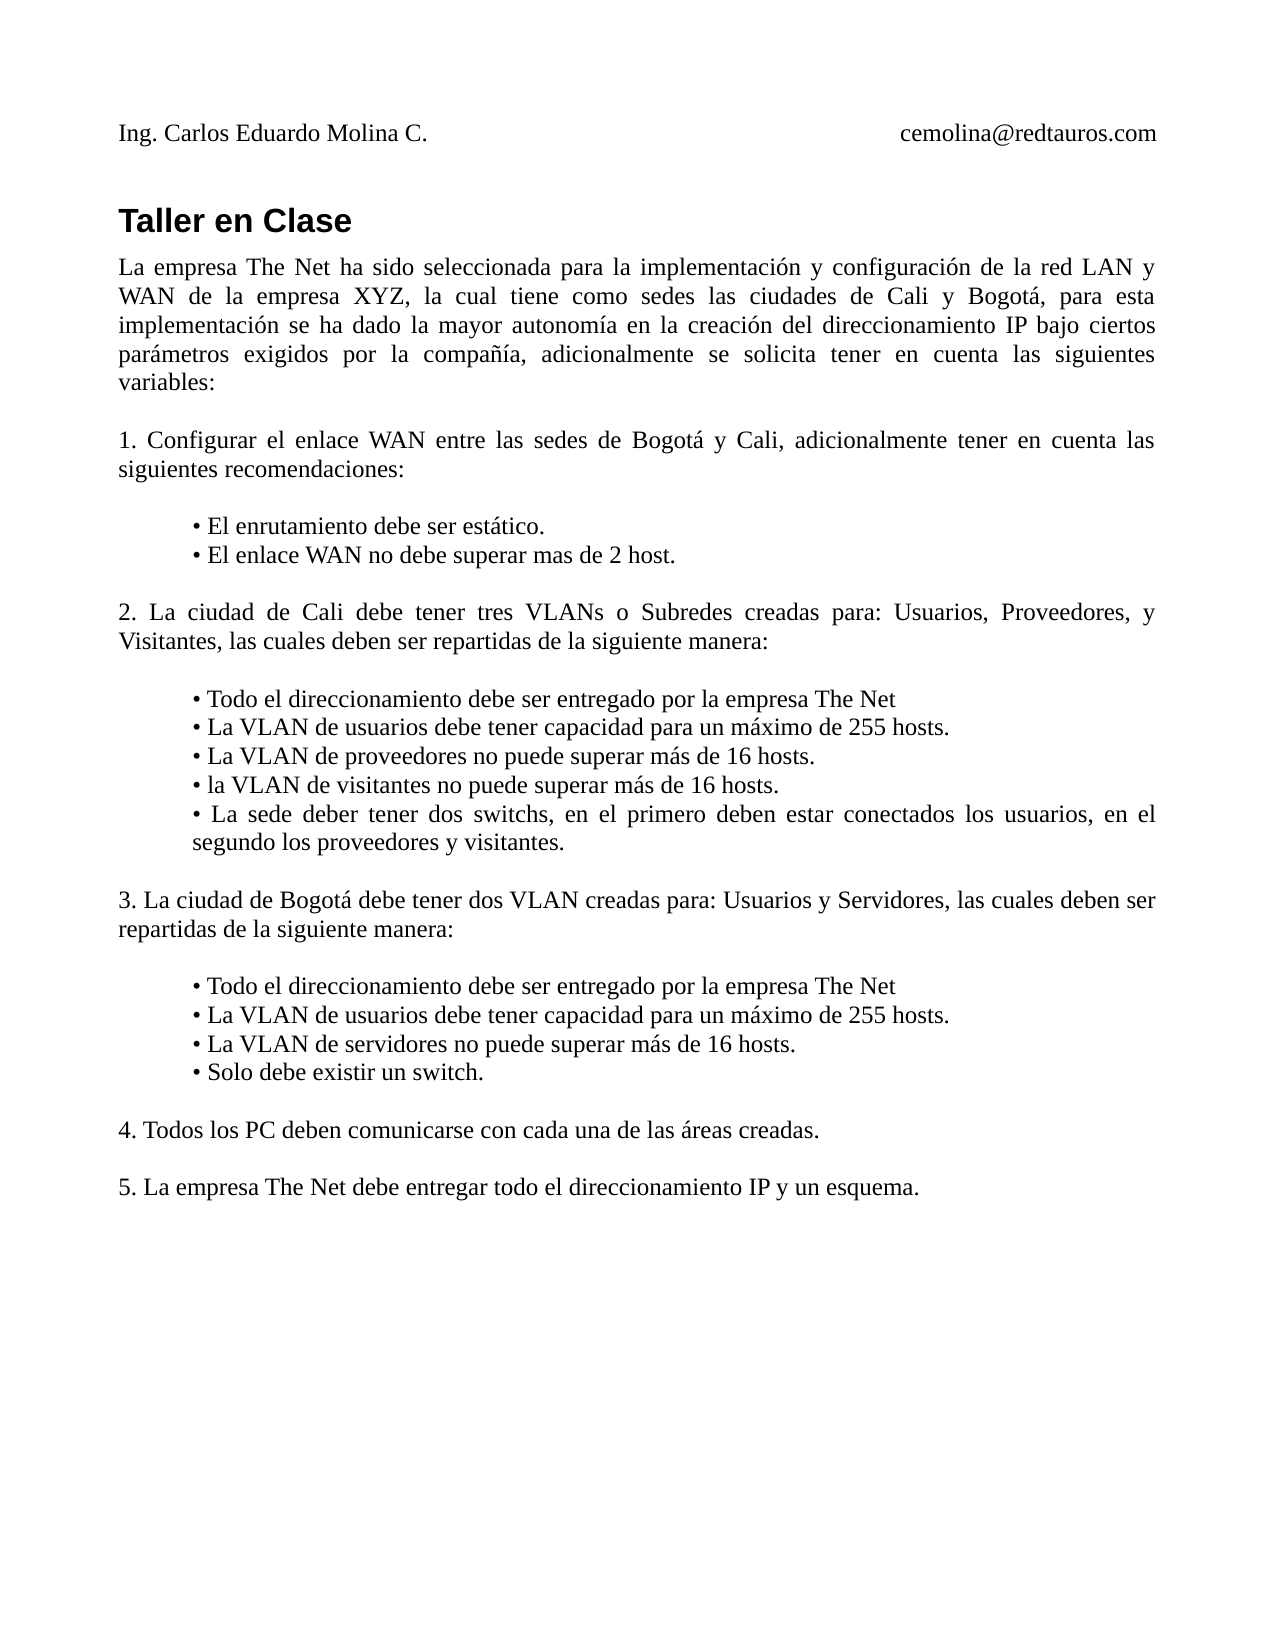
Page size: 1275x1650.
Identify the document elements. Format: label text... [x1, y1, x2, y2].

text • La VLAN de proveedores no puede superar más de 16 hosts. [192, 741, 1157, 770]
text 5. La empresa The Net debe entregar todo el direccionamiento IP y un esquema. [118, 1172, 1157, 1201]
text 1. Configurar el enlace WAN entre las sedes de Bogotá y Cali, adicionalmente tener en cuenta las siguientes recomendaciones: [118, 425, 1157, 482]
text 3. La ciudad de Bogotá debe tener dos VLAN creadas para: Usuarios y Servidores, las cuales deben ser repartidas de la siguiente manera: [118, 885, 1157, 942]
text • Todo el direccionamiento debe ser entregado por la empresa The Net [192, 971, 1157, 1000]
text • Solo debe existir un switch. [192, 1057, 1157, 1086]
text • la VLAN de visitantes no puede superar más de 16 hosts. [192, 770, 1157, 799]
text • La sede deber tener dos switchs, en el primero deben estar conectados los usuarios, en el segundo los proveedores y visitantes. [192, 799, 1157, 856]
text • Todo el direccionamiento debe ser entregado por la empresa The Net [192, 684, 1157, 712]
text • La VLAN de usuarios debe tener capacidad para un máximo de 255 hosts. [192, 712, 1157, 741]
subtitle Taller en Clase [118, 201, 1157, 240]
text • El enrutamiento debe ser estático. [192, 511, 1157, 540]
text 2. La ciudad de Cali debe tener tres VLANs o Subredes creadas para: Usuarios, Proveedores, y Visitantes, las cuales deben ser repartidas de la siguiente manera: [118, 597, 1157, 655]
text • El enlace WAN no debe superar mas de 2 host. [192, 540, 1157, 569]
text • La VLAN de servidores no puede superar más de 16 hosts. [192, 1029, 1157, 1057]
text • La VLAN de usuarios debe tener capacidad para un máximo de 255 hosts. [192, 1000, 1157, 1029]
text 4. Todos los PC deben comunicarse con cada una de las áreas creadas. [118, 1115, 1157, 1144]
text La empresa The Net ha sido seleccionada para la implementación y configuración de la red LAN y WAN de la empresa XYZ, la cual tiene como sedes las ciudades de Cali y Bogotá, para esta implementación se ha dado la mayor autonomía en la creación del direccionamiento IP bajo ciertos parámetros exigidos por la compañía, adicionalmente se solicita tener en cuenta las siguientes variables: [118, 252, 1157, 396]
